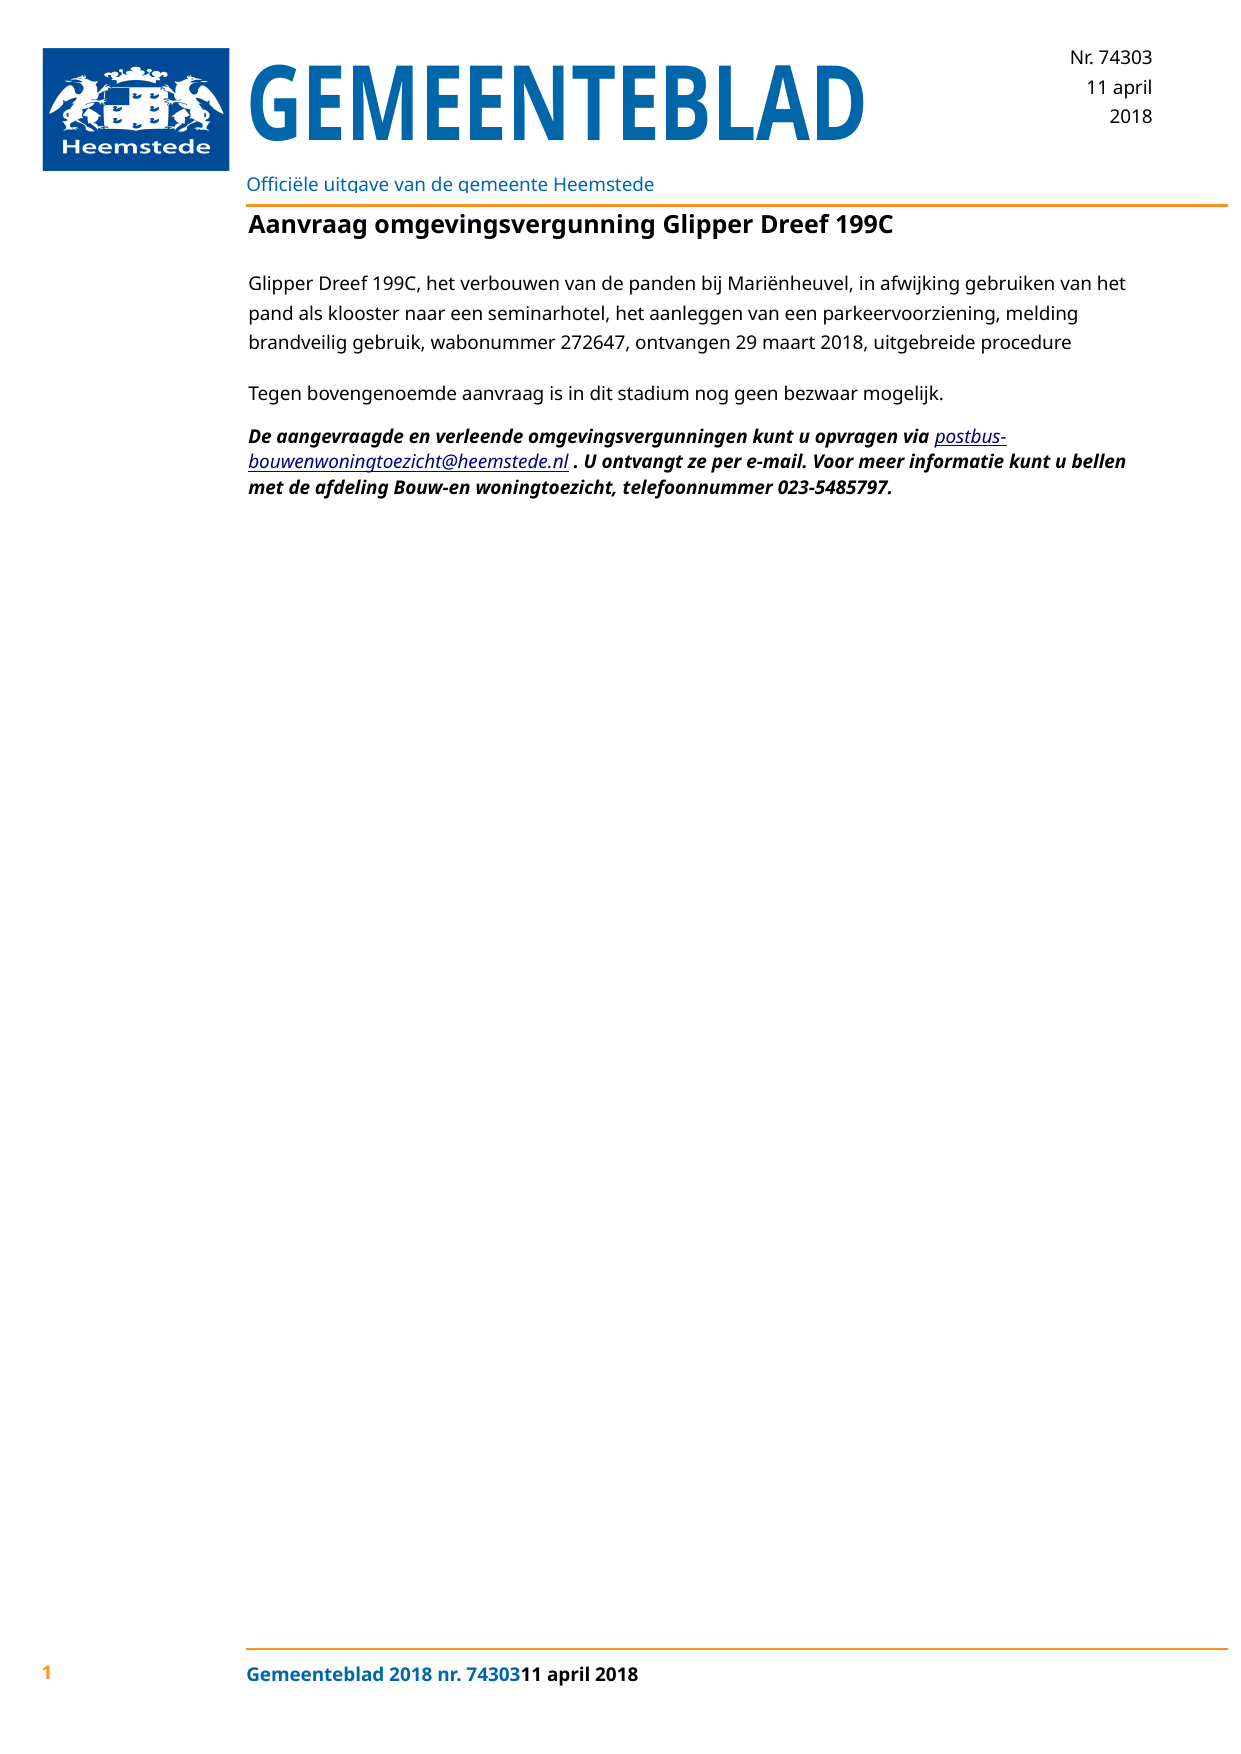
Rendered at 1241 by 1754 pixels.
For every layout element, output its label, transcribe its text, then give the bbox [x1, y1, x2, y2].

text Tegen bovengenoemde aanvraag is in dit stadium nog geen bezwaar mogelijk. [248, 380, 1152, 406]
text De aangevraagde en verleende omgevingsvergunningen kunt u opvragen via postbus-bouwenwoningtoezicht@heemstede.nl . U ontvangt ze per e-mail. Voor meer informatie kunt u bellen met de afdeling Bouw-en woningtoezicht, telefoonnummer 023-5485797. [248, 423, 1152, 500]
text Glipper Dreef 199C, het verbouwen van de panden bij Mariënheuvel, in afwijking gebruiken van het pand als klooster naar een seminarhotel, het aanleggen van een parkeervoorziening, melding brandveilig gebruik, wabonummer 272647, ontvangen 29 maart 2018, uitgebreide procedure [248, 270, 1152, 355]
picture [41, 47, 231, 172]
text Aanvraag omgevingsvergunning Glipper Dreef 199C [248, 207, 1152, 241]
